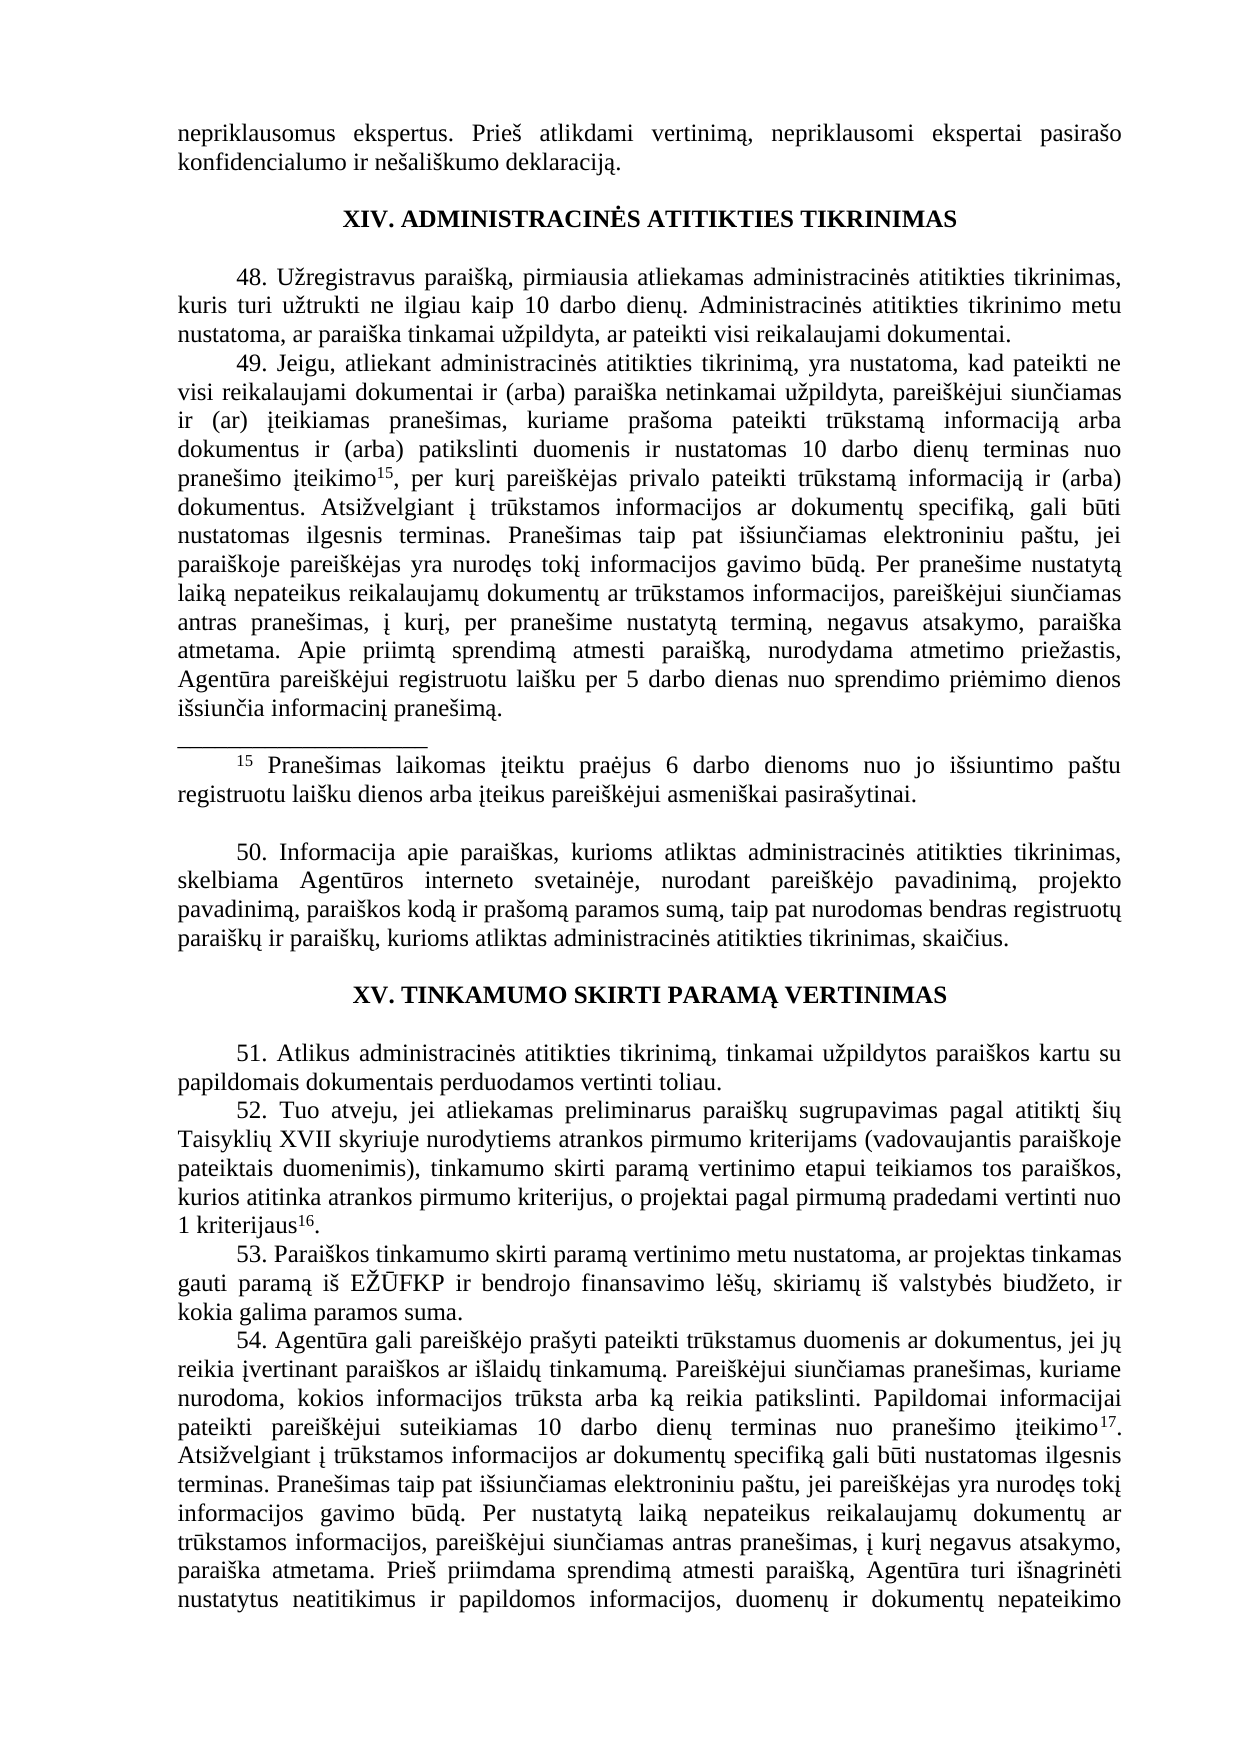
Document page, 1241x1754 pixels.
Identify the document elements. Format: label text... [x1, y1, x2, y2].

text ____________________ [177, 722, 1122, 751]
text 15 Pranešimas laikomas įteiktu praėjus 6 darbo dienoms nuo jo išsiuntimo paštu registruotu laišku dienos arba įteikus pareiškėjui asmeniškai pasirašytinai. [177, 751, 1122, 808]
text 54. Agentūra gali pareiškėjo prašyti pateikti trūkstamus duomenis ar dokumentus, jei jų reikia įvertinant paraiškos ar išlaidų tinkamumą. Pareiškėjui siunčiamas pranešimas, kuriame nurodoma, kokios informacijos trūksta arba ką reikia patikslinti. Papildomai informacijai pateikti pareiškėjui suteikiamas 10 darbo dienų terminas nuo pranešimo įteikimo17. Atsižvelgiant į trūkstamos informacijos ar dokumentų specifiką gali būti nustatomas ilgesnis terminas. Pranešimas taip pat išsiunčiamas elektroniniu paštu, jei pareiškėjas yra nurodęs tokį informacijos gavimo būdą. Per nustatytą laiką nepateikus reikalaujamų dokumentų ar trūkstamos informacijos, pareiškėjui siunčiamas antras pranešimas, į kurį negavus atsakymo, paraiška atmetama. Prieš priimdama sprendimą atmesti paraišką, Agentūra turi išnagrinėti nustatytus neatitikimus ir papildomos informacijos, duomenų ir dokumentų nepateikimo [177, 1326, 1122, 1613]
text 51. Atlikus administracinės atitikties tikrinimą, tinkamai užpildytos paraiškos kartu su papildomais dokumentais perduodamos vertinti toliau. [177, 1038, 1122, 1096]
text 50. Informacija apie paraiškas, kurioms atliktas administracinės atitikties tikrinimas, skelbiama Agentūros interneto svetainėje, nurodant pareiškėjo pavadinimą, projekto pavadinimą, paraiškos kodą ir prašomą paramos sumą, taip pat nurodomas bendras registruotų paraiškų ir paraiškų, kurioms atliktas administracinės atitikties tikrinimas, skaičius. [177, 837, 1122, 952]
text nepriklausomus ekspertus. Prieš atlikdami vertinimą, nepriklausomi ekspertai pasirašo konfidencialumo ir nešališkumo deklaraciją. [177, 118, 1122, 176]
text 49. Jeigu, atliekant administracinės atitikties tikrinimą, yra nustatoma, kad pateikti ne visi reikalaujami dokumentai ir (arba) paraiška netinkamai užpildyta, pareiškėjui siunčiamas ir (ar) įteikiamas pranešimas, kuriame prašoma pateikti trūkstamą informaciją arba dokumentus ir (arba) patikslinti duomenis ir nustatomas 10 darbo dienų terminas nuo pranešimo įteikimo15, per kurį pareiškėjas privalo pateikti trūkstamą informaciją ir (arba) dokumentus. Atsižvelgiant į trūkstamos informacijos ar dokumentų specifiką, gali būti nustatomas ilgesnis terminas. Pranešimas taip pat išsiunčiamas elektroniniu paštu, jei paraiškoje pareiškėjas yra nurodęs tokį informacijos gavimo būdą. Per pranešime nustatytą laiką nepateikus reikalaujamų dokumentų ar trūkstamos informacijos, pareiškėjui siunčiamas antras pranešimas, į kurį, per pranešime nustatytą terminą, negavus atsakymo, paraiška atmetama. Apie priimtą sprendimą atmesti paraišką, nurodydama atmetimo priežastis, Agentūra pareiškėjui registruotu laišku per 5 darbo dienas nuo sprendimo priėmimo dienos išsiunčia informacinį pranešimą. [177, 348, 1122, 722]
text 52. Tuo atveju, jei atliekamas preliminarus paraiškų sugrupavimas pagal atitiktį šių Taisyklių XVII skyriuje nurodytiems atrankos pirmumo kriterijams (vadovaujantis paraiškoje pateiktais duomenimis), tinkamumo skirti paramą vertinimo etapui teikiamos tos paraiškos, kurios atitinka atrankos pirmumo kriterijus, o projektai pagal pirmumą pradedami vertinti nuo 1 kriterijaus16. [177, 1096, 1122, 1239]
text 48. Užregistravus paraišką, pirmiausia atliekamas administracinės atitikties tikrinimas, kuris turi užtrukti ne ilgiau kaip 10 darbo dienų. Administracinės atitikties tikrinimo metu nustatoma, ar paraiška tinkamai užpildyta, ar pateikti visi reikalaujami dokumentai. [177, 262, 1122, 348]
text XV. TINKAMUMO SKIRTI PARAMĄ VERTINIMAS [177, 981, 1122, 1009]
text XIV. ADMINISTRACINĖS ATITIKTIES TIKRINIMAS [177, 204, 1122, 233]
text 53. Paraiškos tinkamumo skirti paramą vertinimo metu nustatoma, ar projektas tinkamas gauti paramą iš EŽŪFKP ir bendrojo finansavimo lėšų, skiriamų iš valstybės biudžeto, ir kokia galima paramos suma. [177, 1239, 1122, 1326]
